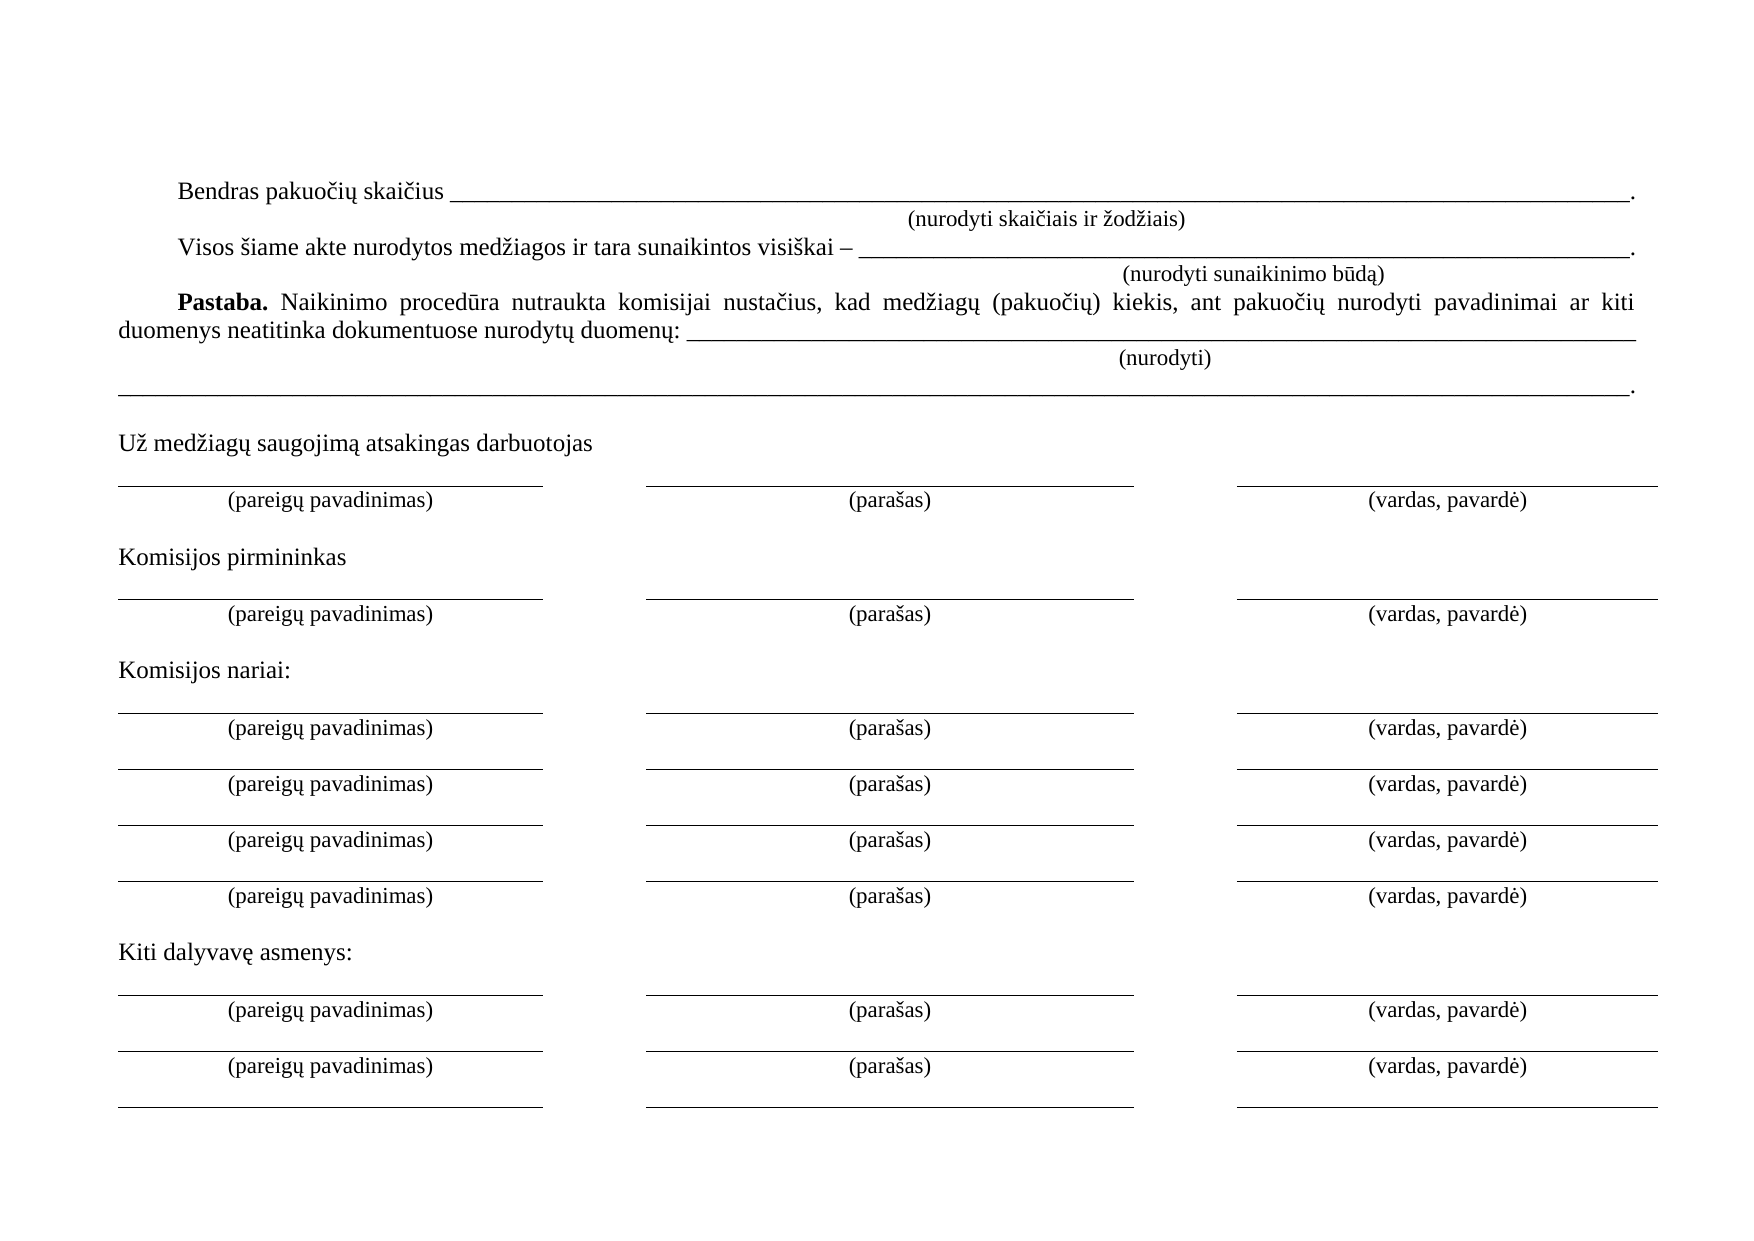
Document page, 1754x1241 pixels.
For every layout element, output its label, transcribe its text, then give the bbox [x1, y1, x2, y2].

table_cell (pareigų pavadinimas) [118, 770, 543, 796]
table_cell [543, 796, 646, 825]
table_cell [646, 909, 1133, 937]
table_cell [543, 825, 646, 852]
text _ . [118, 371, 1636, 399]
table_cell [1134, 796, 1237, 825]
table_cell (parašas) [646, 882, 1133, 909]
table_cell [1237, 1022, 1658, 1051]
table_cell (vardas, pavardė) [1237, 1052, 1658, 1078]
table_cell [543, 599, 646, 627]
table_cell [118, 1022, 543, 1051]
table_cell [543, 853, 646, 881]
table_cell [1134, 740, 1237, 769]
text Už medžiagų saugojimą atsakingas darbuotojas [118, 428, 1636, 457]
table_header [543, 966, 646, 995]
table_cell (vardas, pavardė) [1237, 487, 1658, 513]
table_cell (pareigų pavadinimas) [118, 1052, 543, 1078]
text Komisijos nariai: [118, 655, 1636, 684]
table_header [118, 457, 543, 486]
table_cell [118, 740, 543, 769]
table_cell (parašas) [646, 487, 1133, 513]
table_cell [646, 796, 1133, 825]
table_cell [646, 740, 1133, 769]
table_cell [1134, 599, 1237, 627]
table_cell [543, 1022, 646, 1051]
table_cell (pareigų pavadinimas) [118, 996, 543, 1022]
table_cell [118, 853, 543, 881]
table_cell [543, 486, 646, 513]
table_header [118, 570, 543, 599]
table_cell [543, 740, 646, 769]
table_header [1134, 966, 1237, 995]
table_cell [1134, 1022, 1237, 1051]
table_cell (vardas, pavardė) [1237, 714, 1658, 740]
table_cell [1134, 881, 1237, 909]
table_cell (parašas) [646, 996, 1133, 1022]
table_header [1237, 966, 1658, 995]
table_cell [1134, 1051, 1237, 1078]
table_cell (vardas, pavardė) [1237, 996, 1658, 1022]
table_cell [1237, 853, 1658, 881]
table_cell (vardas, pavardė) [1237, 882, 1658, 909]
table_cell [1237, 740, 1658, 769]
table_cell (parašas) [646, 770, 1133, 796]
table_cell [1134, 769, 1237, 796]
text Bendras pakuočių skaičius . [118, 176, 1636, 205]
table_header [1134, 684, 1237, 713]
table_cell (parašas) [646, 826, 1133, 852]
table_cell (pareigų pavadinimas) [118, 600, 543, 627]
text Komisijos pirmininkas [118, 542, 1636, 570]
table_cell [1134, 909, 1237, 937]
table_cell (pareigų pavadinimas) [118, 714, 543, 740]
table_cell (parašas) [646, 1052, 1133, 1078]
table_cell [118, 796, 543, 825]
text (nurodyti sunaikinimo būdą) [871, 260, 1636, 287]
table_header [1237, 457, 1658, 486]
table_cell [646, 853, 1133, 881]
table_cell [1237, 1079, 1658, 1107]
table_cell (vardas, pavardė) [1237, 826, 1658, 852]
text Kiti dalyvavę asmenys: [118, 937, 1636, 966]
table_cell (parašas) [646, 600, 1133, 627]
table_cell (vardas, pavardė) [1237, 770, 1658, 796]
table_cell [118, 909, 543, 937]
table_header [1237, 570, 1658, 599]
table_cell [543, 713, 646, 740]
table_header [543, 684, 646, 713]
table_header [1237, 684, 1658, 713]
table_header [646, 457, 1133, 486]
table_cell [543, 1079, 646, 1107]
table_header [118, 966, 543, 995]
table_cell [543, 769, 646, 796]
table_cell (parašas) [646, 714, 1133, 740]
table_cell [1134, 713, 1237, 740]
table_cell [646, 1022, 1133, 1051]
table_cell (pareigų pavadinimas) [118, 487, 543, 513]
table_header [543, 457, 646, 486]
table_cell [1134, 825, 1237, 852]
table_cell [1134, 995, 1237, 1022]
table_cell [1237, 909, 1658, 937]
text (nurodyti skaičiais ir žodžiais) [458, 205, 1636, 232]
table_header [118, 684, 543, 713]
table_header [646, 570, 1133, 599]
text Visos šiame akte nurodytos medžiagos ir tara sunaikintos visiškai – . [118, 232, 1636, 260]
table_cell [1134, 486, 1237, 513]
text (nurodyti) [694, 344, 1636, 371]
table_header [543, 570, 646, 599]
table_cell [543, 909, 646, 937]
table_cell [1237, 796, 1658, 825]
table_cell [646, 1079, 1133, 1107]
table_header [1134, 457, 1237, 486]
table_cell [1134, 853, 1237, 881]
table_header [646, 684, 1133, 713]
table_cell [543, 881, 646, 909]
table_cell [543, 1051, 646, 1078]
table_header [646, 966, 1133, 995]
table_cell [543, 995, 646, 1022]
table_header [1134, 570, 1237, 599]
table_cell (vardas, pavardė) [1237, 600, 1658, 627]
table_cell (pareigų pavadinimas) [118, 826, 543, 852]
table_cell [118, 1079, 543, 1107]
text Pastaba. Naikinimo procedūra nutraukta komisijai nustačius, kad medžiagų (pakuočių) kiekis, ant pakuočių nurodyti pavadinimai ar kiti duomenys neatitinka dokumentuose nurodytų duomenų: [118, 287, 1636, 344]
table_cell (pareigų pavadinimas) [118, 882, 543, 909]
table_cell [1134, 1079, 1237, 1107]
